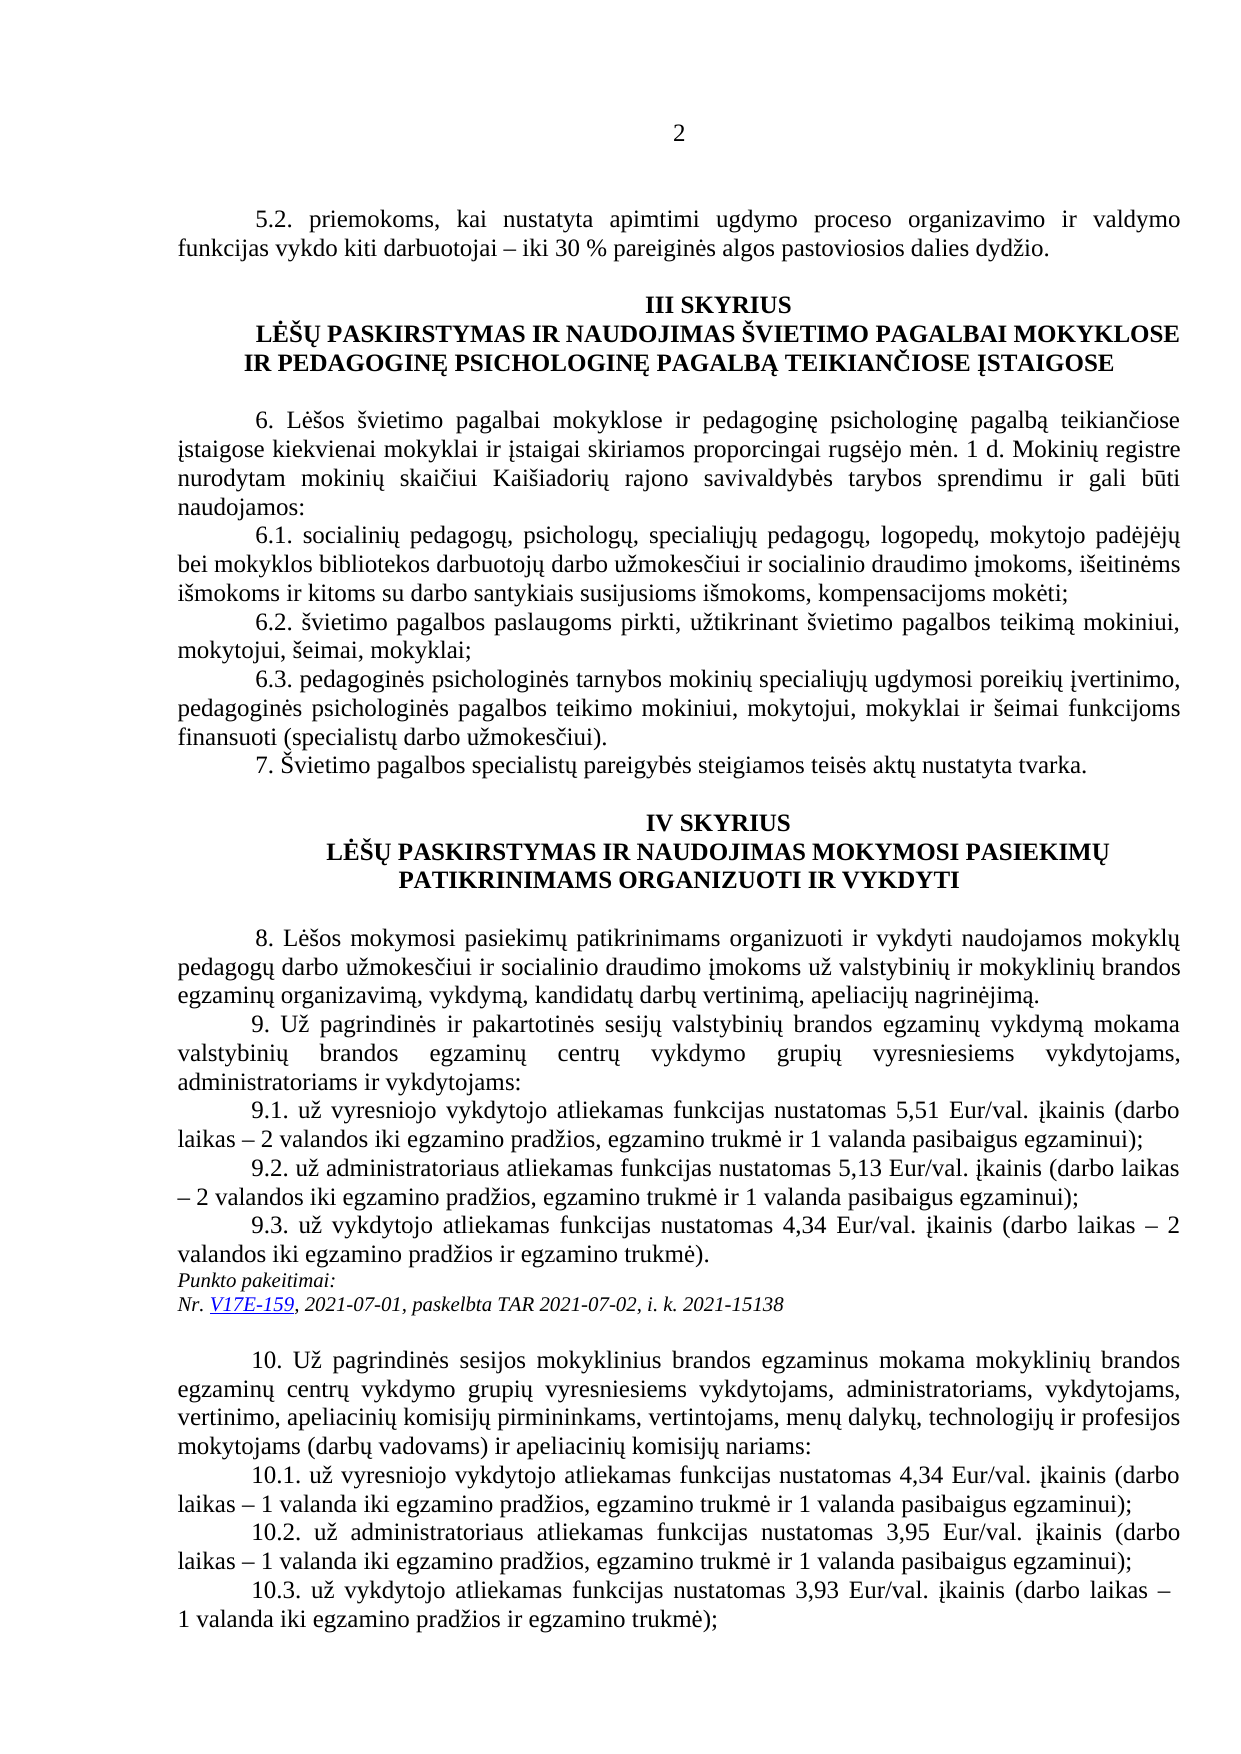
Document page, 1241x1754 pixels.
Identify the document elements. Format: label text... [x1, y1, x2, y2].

text 9. Už pagrindinės ir pakartotinės sesijų valstybinių brandos egzaminų vykdymą mokama valstybinių brandos egzaminų centrų vykdymo grupių vyresniesiems vykdytojams, administratoriams ir vykdytojams: [177, 1009, 1181, 1096]
text LĖŠŲ PASKIRSTYMAS IR NAUDOJIMAS ŠVIETIMO PAGALBAI MOKYKLOSE IR PEDAGOGINĘ PSICHOLOGINĘ PAGALBĄ TEIKIANČIOSE ĮSTAIGOSE [177, 319, 1181, 377]
text Punkto pakeitimai: [177, 1268, 1181, 1292]
text Nr. V17E-159, 2021-07-01, paskelbta TAR 2021-07-02, i. k. 2021-15138 [177, 1292, 1181, 1316]
text 10.1. už vyresniojo vykdytojo atliekamas funkcijas nustatomas 4,34 Eur/val. įkainis (darbo laikas – 1 valanda iki egzamino pradžios, egzamino trukmė ir 1 valanda pasibaigus egzaminui); [177, 1460, 1181, 1517]
text 9.3. už vykdytojo atliekamas funkcijas nustatomas 4,34 Eur/val. įkainis (darbo laikas – 2 valandos iki egzamino pradžios ir egzamino trukmė). [177, 1211, 1181, 1268]
text 9.1. už vyresniojo vykdytojo atliekamas funkcijas nustatomas 5,51 Eur/val. įkainis (darbo laikas – 2 valandos iki egzamino pradžios, egzamino trukmė ir 1 valanda pasibaigus egzaminui); [177, 1096, 1181, 1153]
text 6.3. pedagoginės psichologinės tarnybos mokinių specialiųjų ugdymosi poreikių įvertinimo, pedagoginės psichologinės pagalbos teikimo mokiniui, mokytojui, mokyklai ir šeimai funkcijoms finansuoti (specialistų darbo užmokesčiui). [177, 664, 1181, 751]
text 10.2. už administratoriaus atliekamas funkcijas nustatomas 3,95 Eur/val. įkainis (darbo laikas – 1 valanda iki egzamino pradžios, egzamino trukmė ir 1 valanda pasibaigus egzaminui); [177, 1517, 1181, 1575]
text 6.2. švietimo pagalbos paslaugoms pirkti, užtikrinant švietimo pagalbos teikimą mokiniui, mokytojui, šeimai, mokyklai; [177, 607, 1181, 664]
text 6.1. socialinių pedagogų, psichologų, specialiųjų pedagogų, logopedų, mokytojo padėjėjų bei mokyklos bibliotekos darbuotojų darbo užmokesčiui ir socialinio draudimo įmokoms, išeitinėms išmokoms ir kitoms su darbo santykiais susijusioms išmokoms, kompensacijoms mokėti; [177, 521, 1181, 607]
text 10. Už pagrindinės sesijos mokyklinius brandos egzaminus mokama mokyklinių brandos egzaminų centrų vykdymo grupių vyresniesiems vykdytojams, administratoriams, vykdytojams, vertinimo, apeliacinių komisijų pirmininkams, vertintojams, menų dalykų, technologijų ir profesijos mokytojams (darbų vadovams) ir apeliacinių komisijų nariams: [177, 1345, 1181, 1460]
text LĖŠŲ PASKIRSTYMAS IR NAUDOJIMAS MOKYMOSI PASIEKIMŲ PATIKRINIMAMS ORGANIZUOTI IR VYKDYTI [177, 837, 1181, 894]
text 6. Lėšos švietimo pagalbai mokyklose ir pedagoginę psichologinę pagalbą teikiančiose įstaigose kiekvienai mokyklai ir įstaigai skiriamos proporcingai rugsėjo mėn. 1 d. Mokinių registre nurodytam mokinių skaičiui Kaišiadorių rajono savivaldybės tarybos sprendimu ir gali būti naudojamos: [177, 406, 1181, 521]
text 9.2. už administratoriaus atliekamas funkcijas nustatomas 5,13 Eur/val. įkainis (darbo laikas – 2 valandos iki egzamino pradžios, egzamino trukmė ir 1 valanda pasibaigus egzaminui); [177, 1153, 1181, 1211]
text IV SKYRIUS [177, 808, 1181, 837]
text III SKYRIUS [177, 291, 1181, 319]
text 7. Švietimo pagalbos specialistų pareigybės steigiamos teisės aktų nustatyta tvarka. [177, 751, 1181, 779]
text 5.2. priemokoms, kai nustatyta apimtimi ugdymo proceso organizavimo ir valdymo funkcijas vykdo kiti darbuotojai – iki 30 % pareiginės algos pastoviosios dalies dydžio. [177, 204, 1181, 262]
text 8. Lėšos mokymosi pasiekimų patikrinimams organizuoti ir vykdyti naudojamos mokyklų pedagogų darbo užmokesčiui ir socialinio draudimo įmokoms už valstybinių ir mokyklinių brandos egzaminų organizavimą, vykdymą, kandidatų darbų vertinimą, apeliacijų nagrinėjimą. [177, 923, 1181, 1009]
text 10.3. už vykdytojo atliekamas funkcijas nustatomas 3,93 Eur/val. įkainis (darbo laikas – 1 valanda iki egzamino pradžios ir egzamino trukmė); [177, 1575, 1181, 1632]
